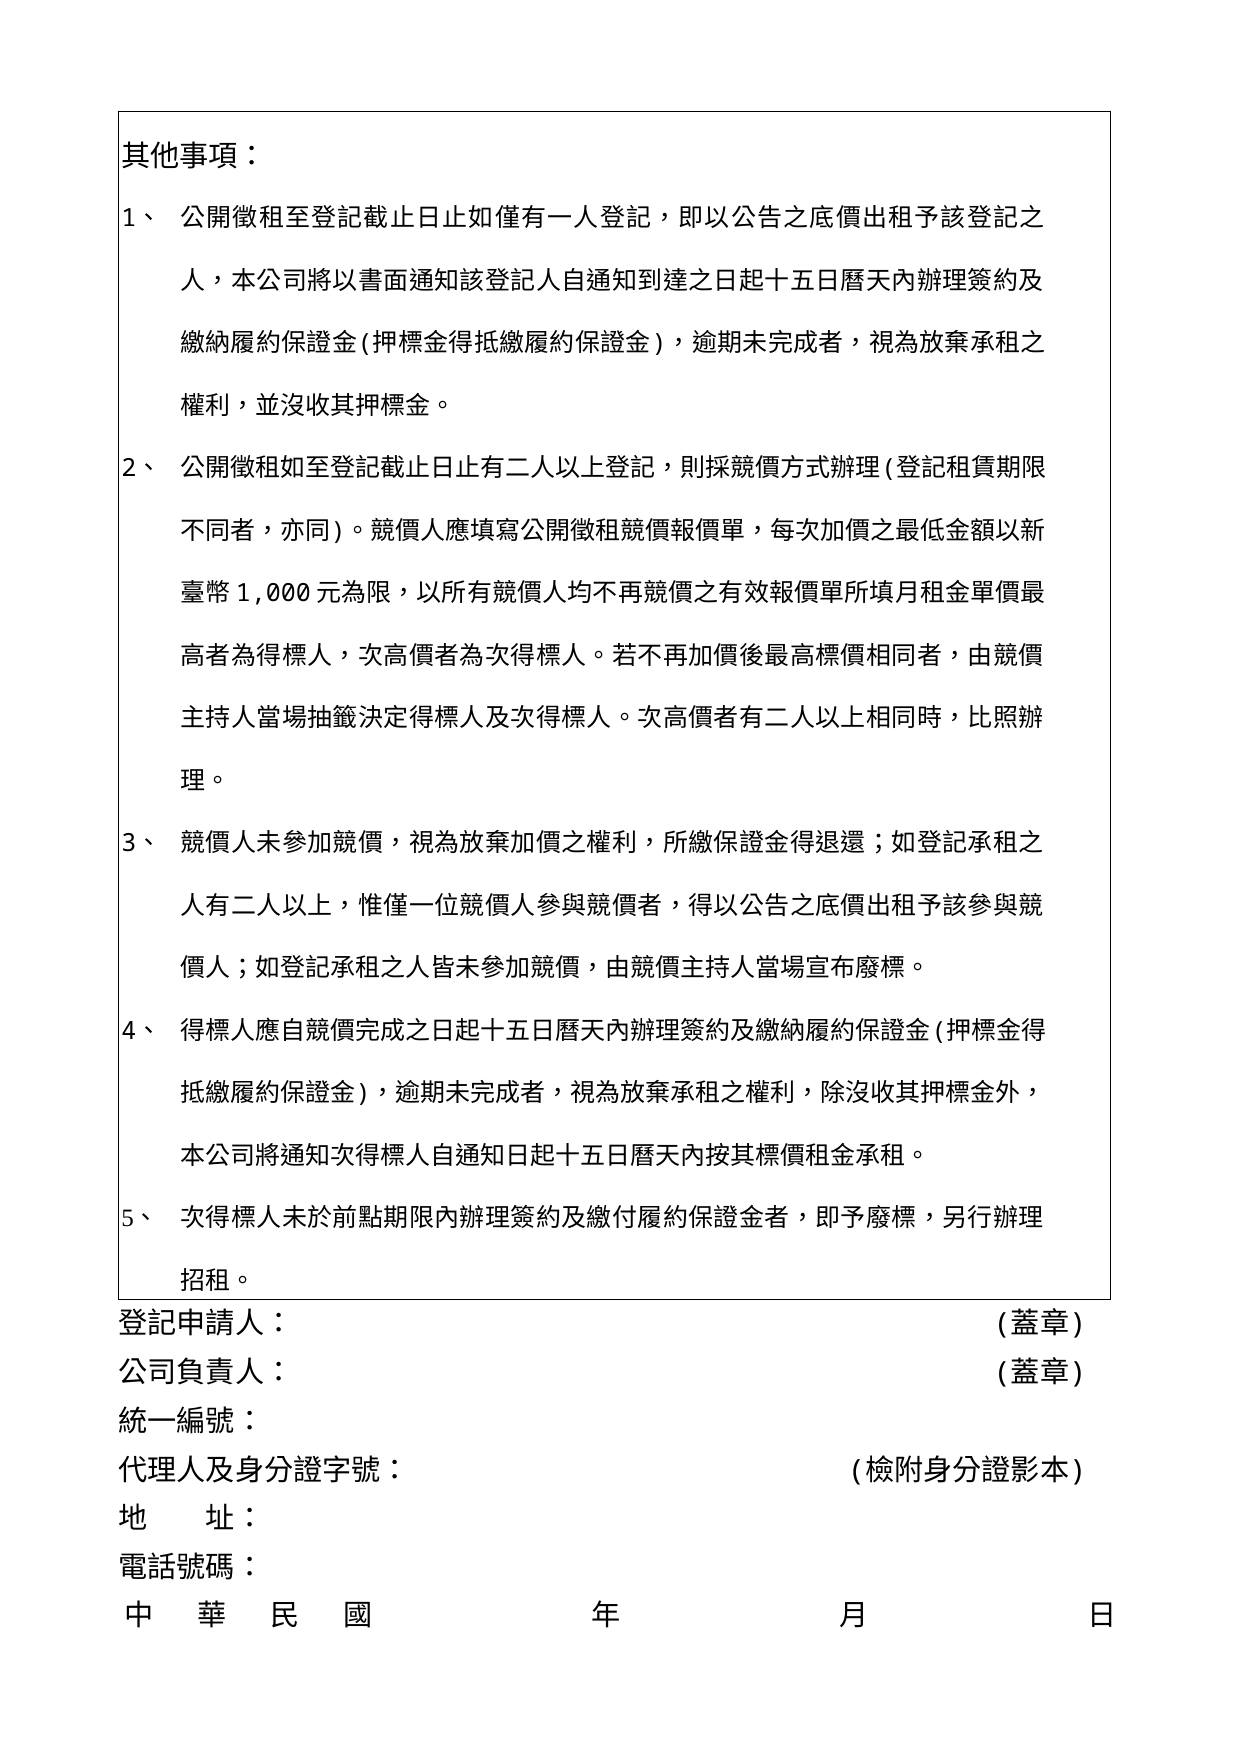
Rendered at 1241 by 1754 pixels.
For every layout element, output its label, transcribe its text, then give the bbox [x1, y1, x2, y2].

text 統一編號： [118, 1398, 1122, 1440]
text 中 華 民 國 年 月 日 [118, 1592, 1122, 1634]
text 登記申請人： (蓋章) [118, 1300, 1122, 1342]
text 代理人及身分證字號： (檢附身分證影本) [118, 1446, 1122, 1488]
table_cell 其他事項： 公開徵租至登記截止日止如僅有一人登記，即以公告之底價出租予該登記之人，本公司將以書面通知該登記人自通知到達之日起十五日曆天內辦理簽約及繳納履約保證金(押標金得抵繳履約保證金)，逾期未完成者，視為放棄承租之權利，並沒收其押標金。 公開徵租如至登記截止日止有二人以上登記，則採競價方式辦理(登記租賃期限不同者，亦同)。競價人應填寫公開徵租競價報價單，每次加價之最低金額以新臺幣1,000元為限，以所有競價人均不再競價之有效報價單所填月租金單價最高者為得標人，次高價者為次得標人。若不再加價後最高標價相同者，由競價主持人當場抽籤決定得標人及次得標人。次高價者有二人以上相同時，比照辦理。 競價人未參加競價，視為放棄加價之權利，所繳保證金得退還；如登記承租之人有二人以上，惟僅一位競價人參與競價者，得以公告之底價出租予該參與競價人；如登記承租之人皆未參加競價，由競價主持人當場宣布廢標。 得標人應自競價完成之日起十五日曆天內辦理簽約及繳納履約保證金(押標金得抵繳履約保證金)，逾期未完成者，視為放棄承租之權利，除沒收其押標金外，本公司將通知次得標人自通知日起十五日曆天內按其標價租金承租。 次得標人未於前點期限內辦理簽約及繳付履約保證金者，即予廢標，另行辦理招租。 [119, 112, 1110, 1299]
text 公司負責人： (蓋章) [118, 1349, 1122, 1391]
text 電話號碼： [118, 1543, 1122, 1586]
text 地 址： [118, 1495, 1122, 1537]
